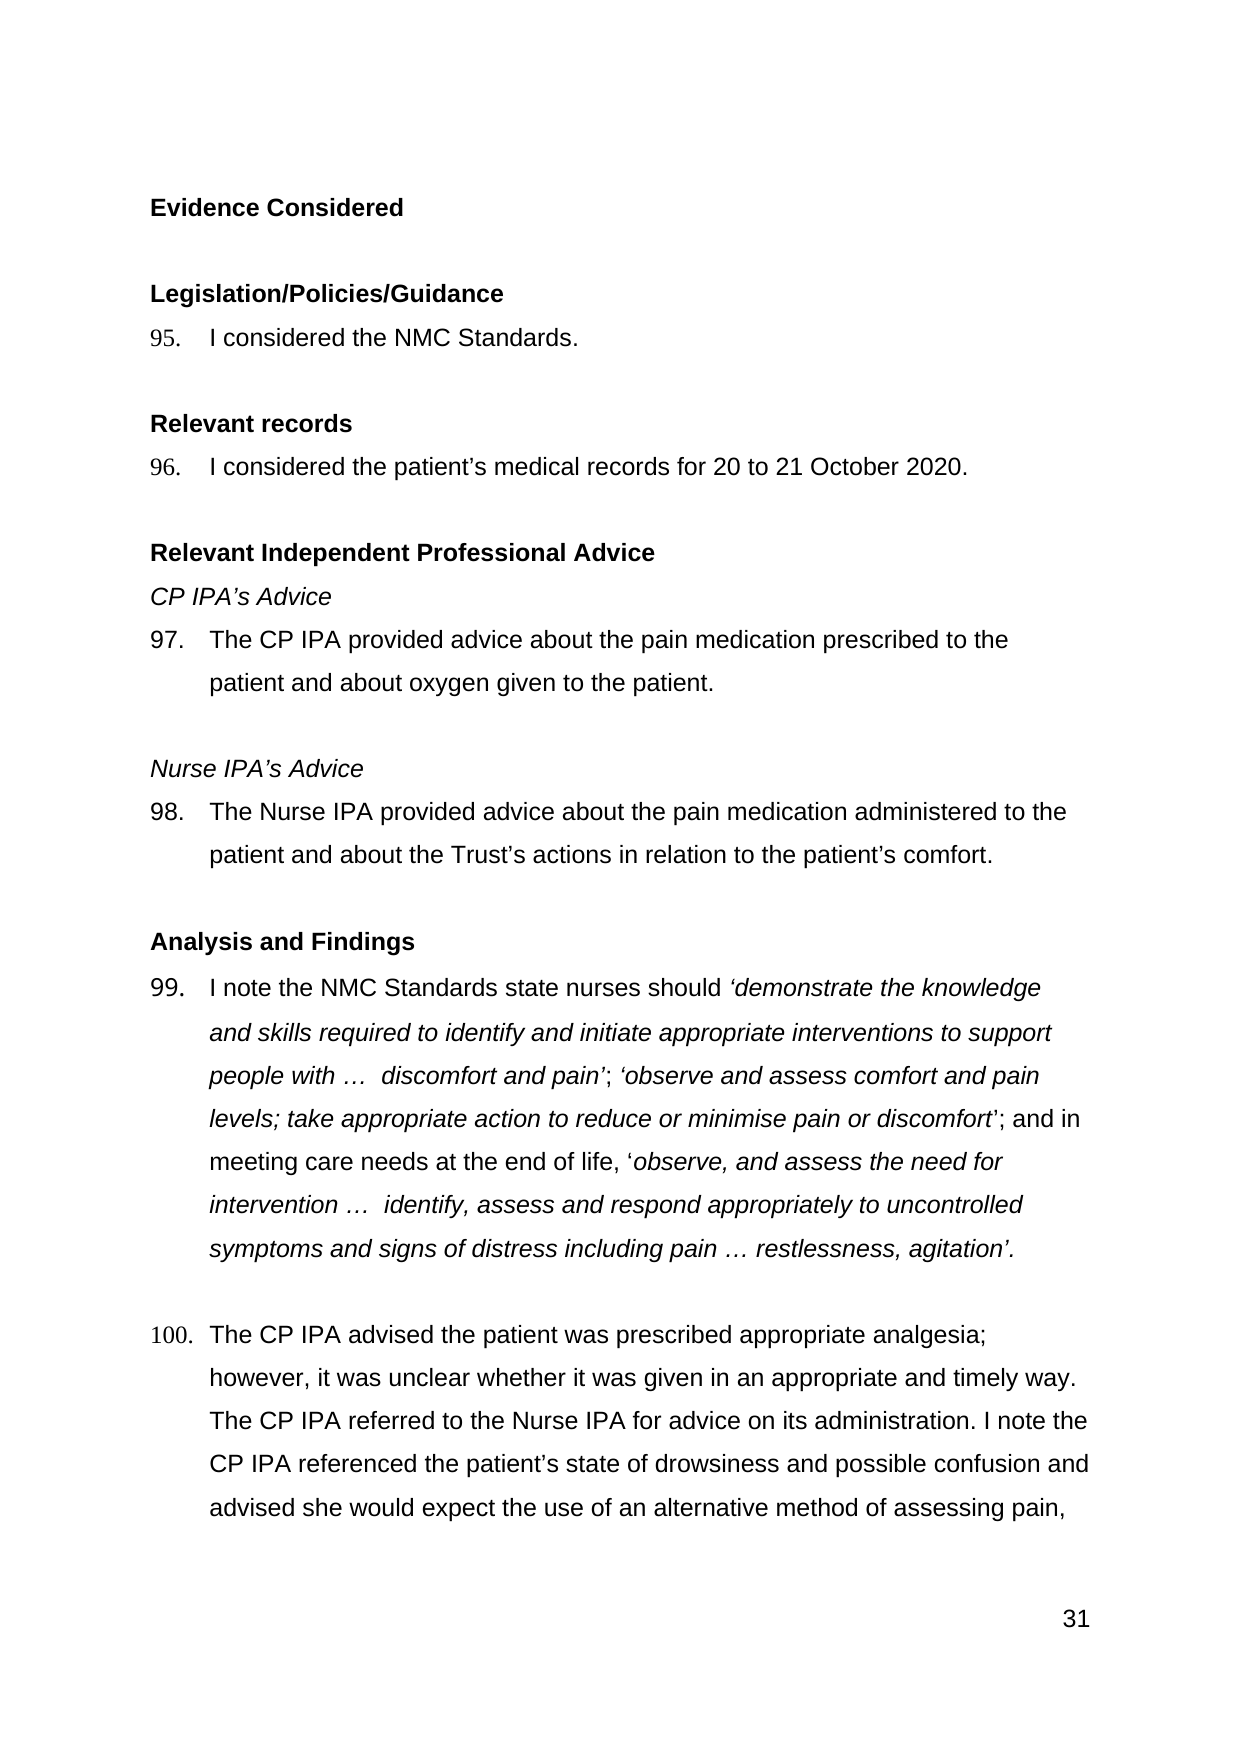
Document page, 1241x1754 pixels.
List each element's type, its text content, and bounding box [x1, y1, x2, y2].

list I considered the NMC Standards. [150, 322, 1090, 351]
text Relevant Independent Professional Advice [150, 538, 1090, 567]
text CP IPA’s Advice [150, 581, 1090, 610]
text Nurse IPA’s Advice [150, 754, 1090, 783]
text Evidence Considered [150, 193, 1090, 222]
list The CP IPA provided advice about the pain medication prescribed to the patient and about oxygen given to the patient. [150, 624, 1090, 696]
list The CP IPA advised the patient was prescribed appropriate analgesia; however, it was unclear whether it was given in an appropriate and timely way. The CP IPA referred to the Nurse IPA for advice on its administration. I note the CP IPA referenced the patient’s state of drowsiness and possible confusion and advised she would expect the use of an alternative method of assessing pain, [150, 1320, 1090, 1564]
list The Nurse IPA provided advice about the pain medication administered to the patient and about the Trust’s actions in relation to the patient’s comfort. [150, 797, 1090, 869]
text Legislation/Policies/Guidance [150, 279, 1090, 308]
text Relevant records [150, 409, 1090, 438]
list I considered the patient’s medical records for 20 to 21 October 2020. [150, 452, 1090, 481]
list Analysis and Findings [150, 926, 1090, 955]
list I note the NMC Standards state nurses should ‘demonstrate the knowledge and skills required to identify and initiate appropriate interventions to support people with … discomfort and pain’; ‘observe and assess comfort and pain levels; take appropriate action to reduce or minimise pain or discomfort’; and in meeting care needs at the end of life, ‘observe, and assess the need for intervention … identify, assess and respond appropriately to uncontrolled symptoms and signs of distress including pain … restlessness, agitation’. [150, 969, 1090, 1262]
